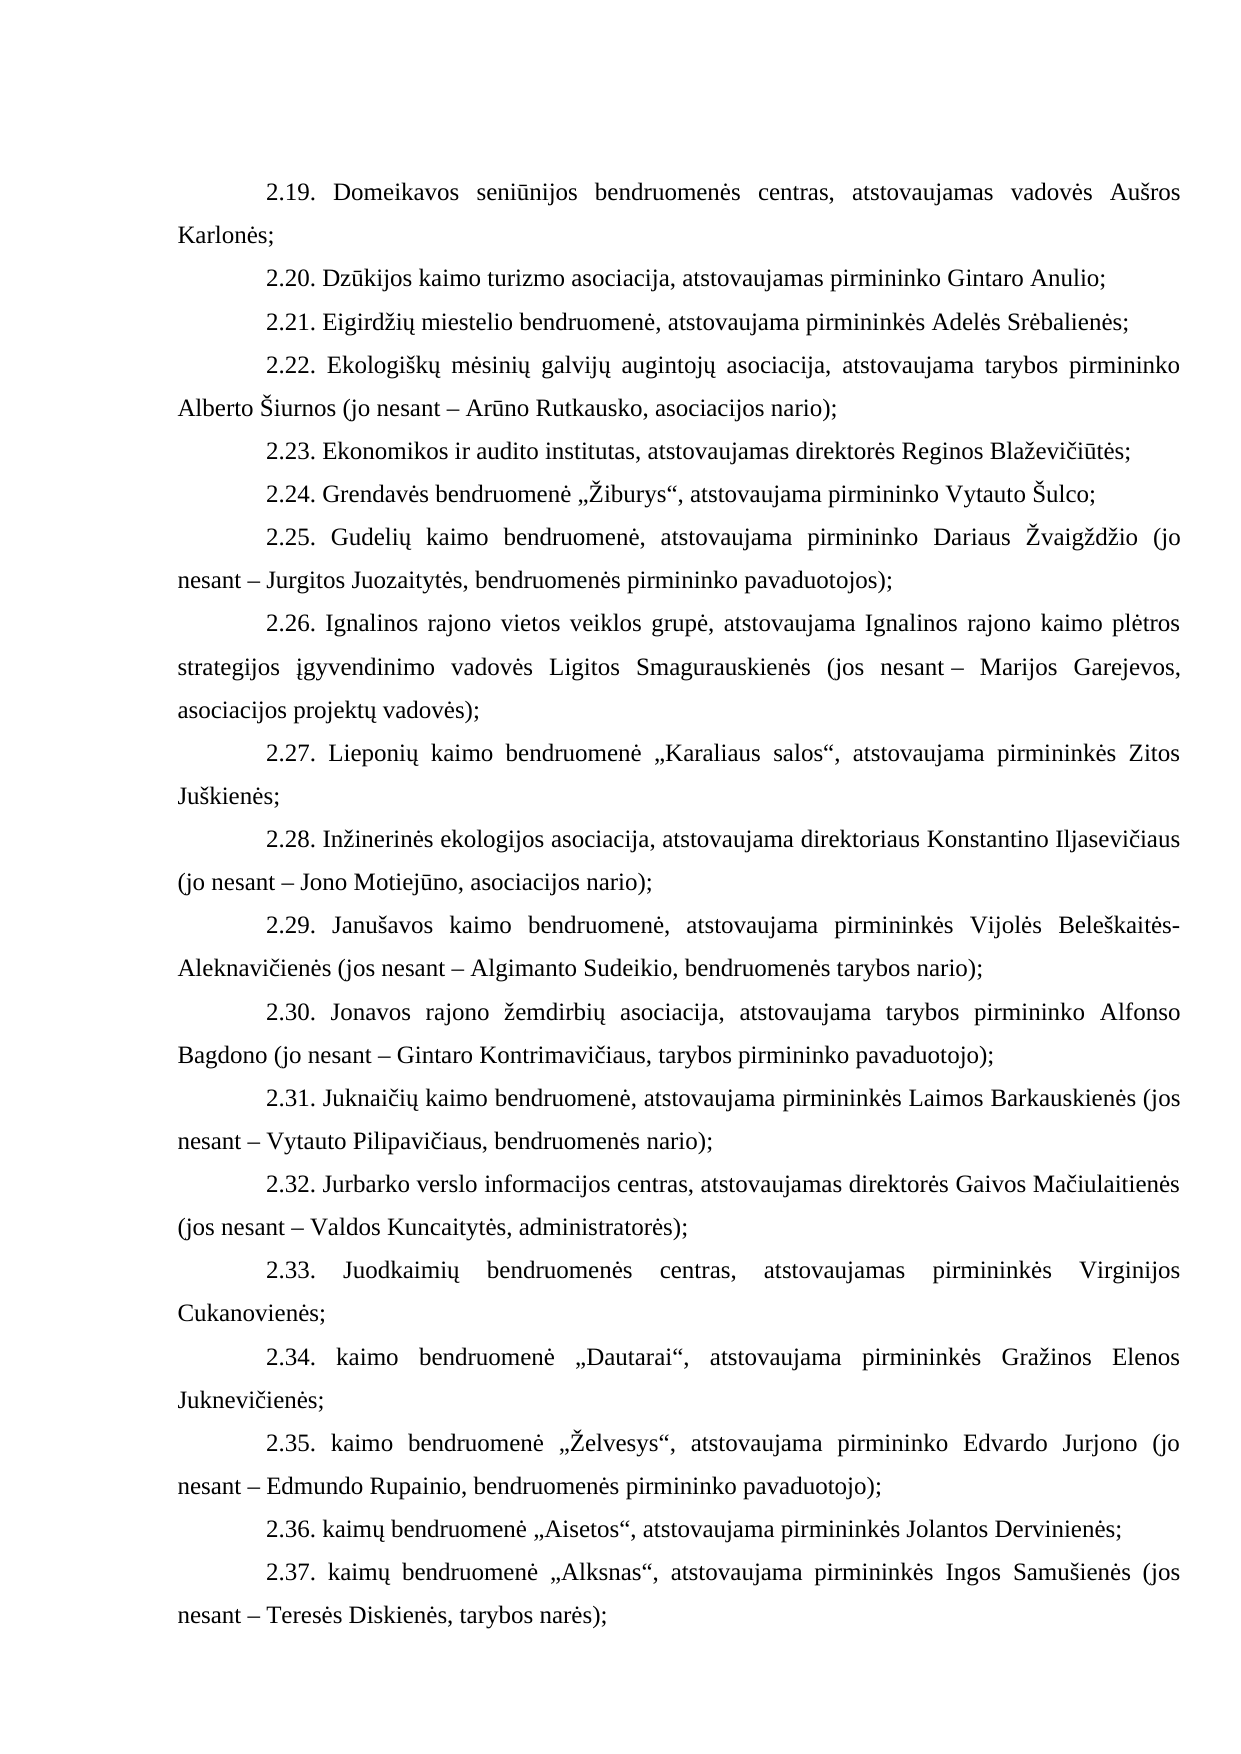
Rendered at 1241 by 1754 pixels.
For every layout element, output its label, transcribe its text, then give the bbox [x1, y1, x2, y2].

text 2.25. Gudelių kaimo bendruomenė, atstovaujama pirmininko Dariaus Žvaigždžio (jo nesant – Jurgitos Juozaitytės, bendruomenės pirmininko pavaduotojos); [177, 522, 1181, 594]
text 2.23. Ekonomikos ir audito institutas, atstovaujamas direktorės Reginos Blaževičiūtės; [177, 436, 1181, 465]
text 2.21. Eigirdžių miestelio bendruomenė, atstovaujama pirmininkės Adelės Srėbalienės; [177, 307, 1181, 335]
text 2.20. Dzūkijos kaimo turizmo asociacija, atstovaujamas pirmininko Gintaro Anulio; [177, 263, 1181, 292]
text 2.27. Lieponių kaimo bendruomenė „Karaliaus salos“, atstovaujama pirmininkės Zitos Juškienės; [177, 738, 1181, 810]
text 2.36. kaimų bendruomenė „Aisetos“, atstovaujama pirmininkės Jolantos Dervinienės; [177, 1514, 1181, 1543]
text 2.33. Juodkaimių bendruomenės centras, atstovaujamas pirmininkės Virginijos Cukanovienės; [177, 1255, 1181, 1327]
text 2.35. kaimo bendruomenė „Želvesys“, atstovaujama pirmininko Edvardo Jurjono (jo nesant – Edmundo Rupainio, bendruomenės pirmininko pavaduotojo); [177, 1428, 1181, 1500]
text 2.37. kaimų bendruomenė „Alksnas“, atstovaujama pirmininkės Ingos Samušienės (jos nesant – Teresės Diskienės, tarybos narės); [177, 1557, 1181, 1629]
text 2.19. Domeikavos seniūnijos bendruomenės centras, atstovaujamas vadovės Aušros Karlonės; [177, 177, 1181, 249]
text 2.26. Ignalinos rajono vietos veiklos grupė, atstovaujama Ignalinos rajono kaimo plėtros strategijos įgyvendinimo vadovės Ligitos Smagurauskienės (jos nesant – Marijos Garejevos, asociacijos projektų vadovės); [177, 608, 1181, 723]
text 2.34. kaimo bendruomenė „Dautarai“, atstovaujama pirmininkės Gražinos Elenos Juknevičienės; [177, 1342, 1181, 1413]
text 2.28. Inžinerinės ekologijos asociacija, atstovaujama direktoriaus Konstantino Iljasevičiaus (jo nesant – Jono Motiejūno, asociacijos nario); [177, 824, 1181, 896]
text 2.22. Ekologiškų mėsinių galvijų augintojų asociacija, atstovaujama tarybos pirmininko Alberto Šiurnos (jo nesant – Arūno Rutkausko, asociacijos nario); [177, 350, 1181, 422]
text 2.29. Janušavos kaimo bendruomenė, atstovaujama pirmininkės Vijolės Beleškaitės-Aleknavičienės (jos nesant – Algimanto Sudeikio, bendruomenės tarybos nario); [177, 910, 1181, 982]
text 2.24. Grendavės bendruomenė „Žiburys“, atstovaujama pirmininko Vytauto Šulco; [177, 479, 1181, 508]
text 2.31. Juknaičių kaimo bendruomenė, atstovaujama pirmininkės Laimos Barkauskienės (jos nesant – Vytauto Pilipavičiaus, bendruomenės nario); [177, 1083, 1181, 1155]
text 2.30. Jonavos rajono žemdirbių asociacija, atstovaujama tarybos pirmininko Alfonso Bagdono (jo nesant – Gintaro Kontrimavičiaus, tarybos pirmininko pavaduotojo); [177, 997, 1181, 1068]
text 2.32. Jurbarko verslo informacijos centras, atstovaujamas direktorės Gaivos Mačiulaitienės (jos nesant – Valdos Kuncaitytės, administratorės); [177, 1169, 1181, 1241]
